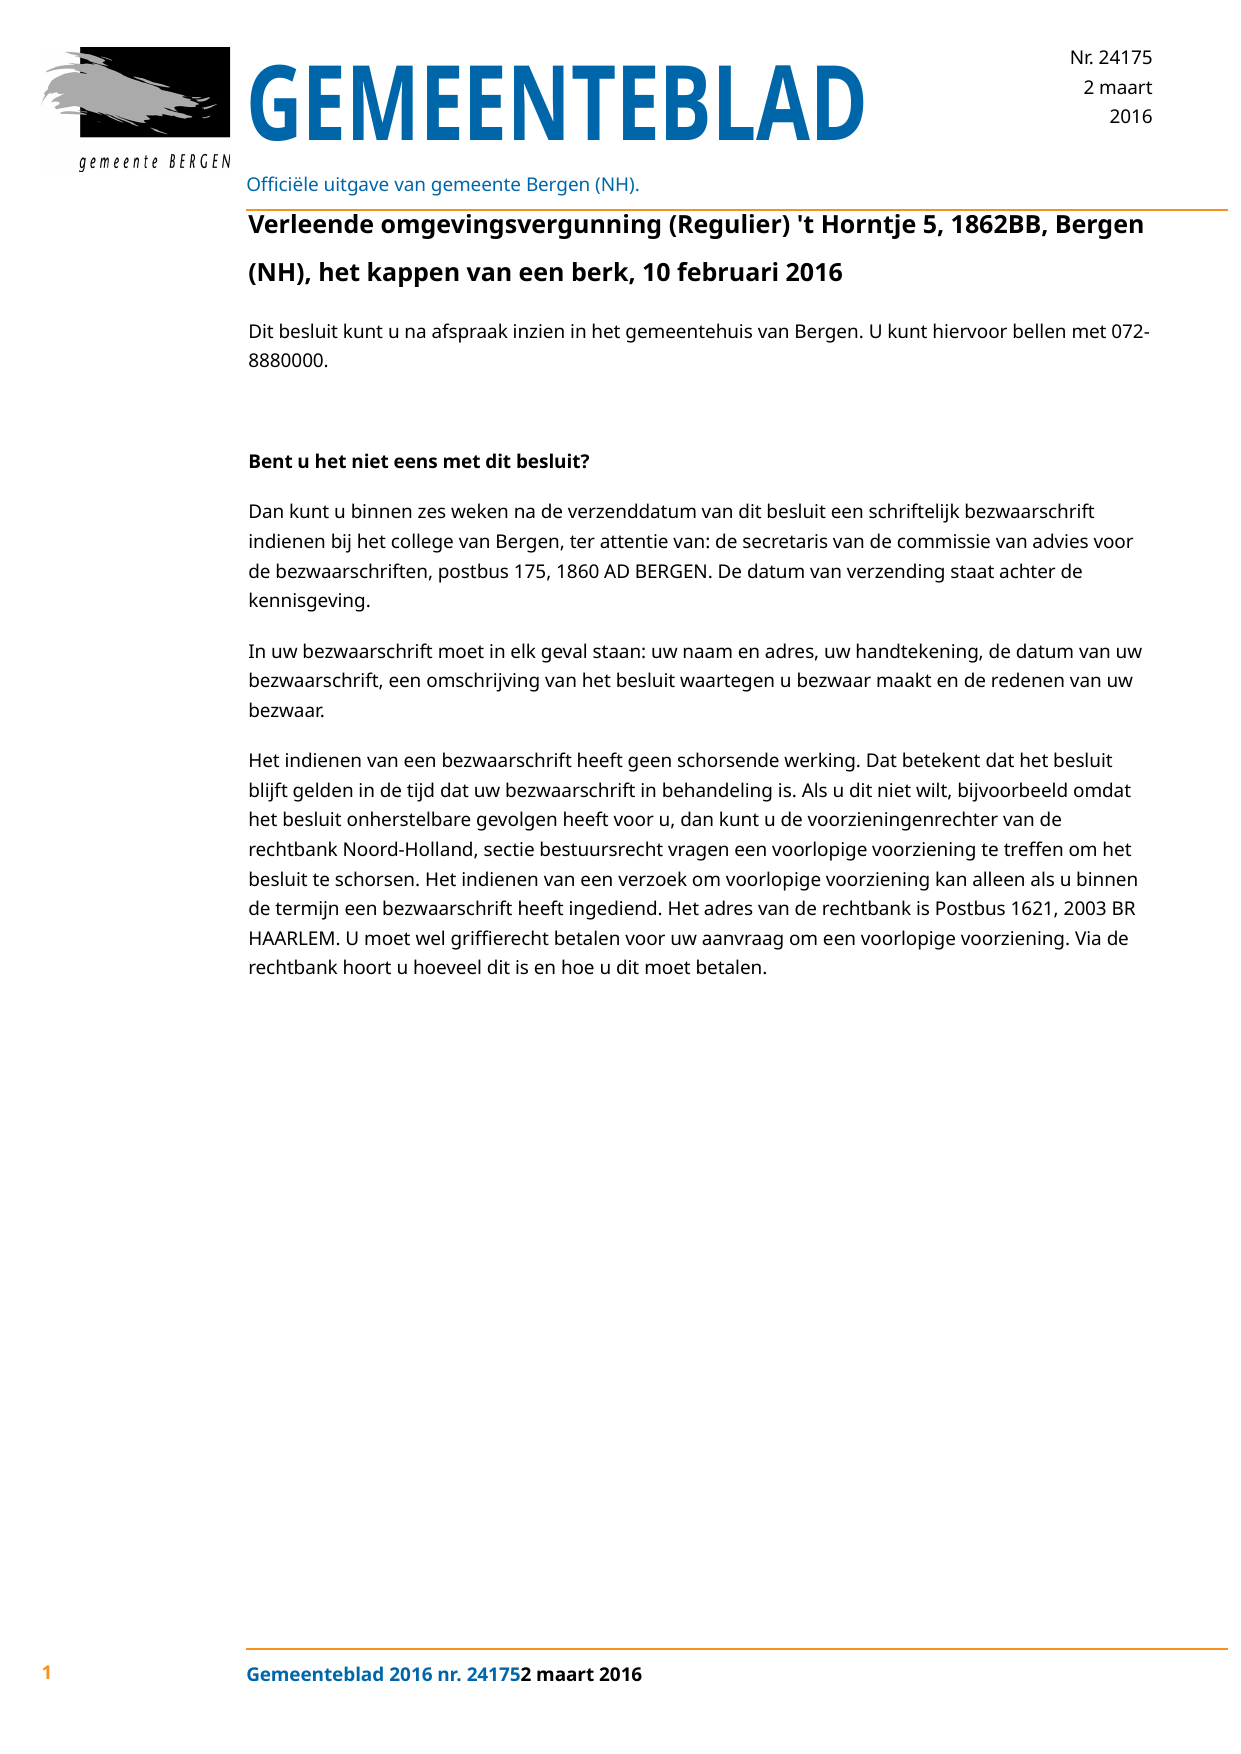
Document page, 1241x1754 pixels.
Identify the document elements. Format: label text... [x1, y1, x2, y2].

text Bent u het niet eens met dit besluit? [248, 448, 1152, 474]
text Dit besluit kunt u na afspraak inzien in het gemeentehuis van Bergen. U kunt hiervoor bellen met 072-8880000. [248, 318, 1152, 373]
picture [41, 47, 231, 172]
text Dan kunt u binnen zes weken na de verzenddatum van dit besluit een schriftelijk bezwaarschrift indienen bij het college van Bergen, ter attentie van: de secretaris van de commissie van advies voor de bezwaarschriften, postbus 175, 1860 AD BERGEN. De datum van verzending staat achter de kennisgeving. [248, 499, 1152, 613]
text Verleende omgevingsvergunning (Regulier) 't Horntje 5, 1862BB, Bergen (NH), het kappen van een berk, 10 februari 2016 [248, 211, 1152, 288]
text In uw bezwaarschrift moet in elk geval staan: uw naam en adres, uw handtekening, de datum van uw bezwaarschrift, een omschrijving van het besluit waartegen u bezwaar maakt en de redenen van uw bezwaar. [248, 638, 1152, 723]
text Het indienen van een bezwaarschrift heeft geen schorsende werking. Dat betekent dat het besluit blijft gelden in de tijd dat uw bezwaarschrift in behandeling is. Als u dit niet wilt, bijvoorbeeld omdat het besluit onherstelbare gevolgen heeft voor u, dan kunt u de voorzieningenrechter van de rechtbank Noord-Holland, sectie bestuursrecht vragen een voorlopige voorziening te treffen om het besluit te schorsen. Het indienen van een verzoek om voorlopige voorziening kan alleen als u binnen de termijn een bezwaarschrift heeft ingediend. Het adres van de rechtbank is Postbus 1621, 2003 BR HAARLEM. U moet wel griffierecht betalen voor uw aanvraag om een voorlopige voorziening. Via de rechtbank hoort u hoeveel dit is en hoe u dit moet betalen. [248, 747, 1152, 980]
